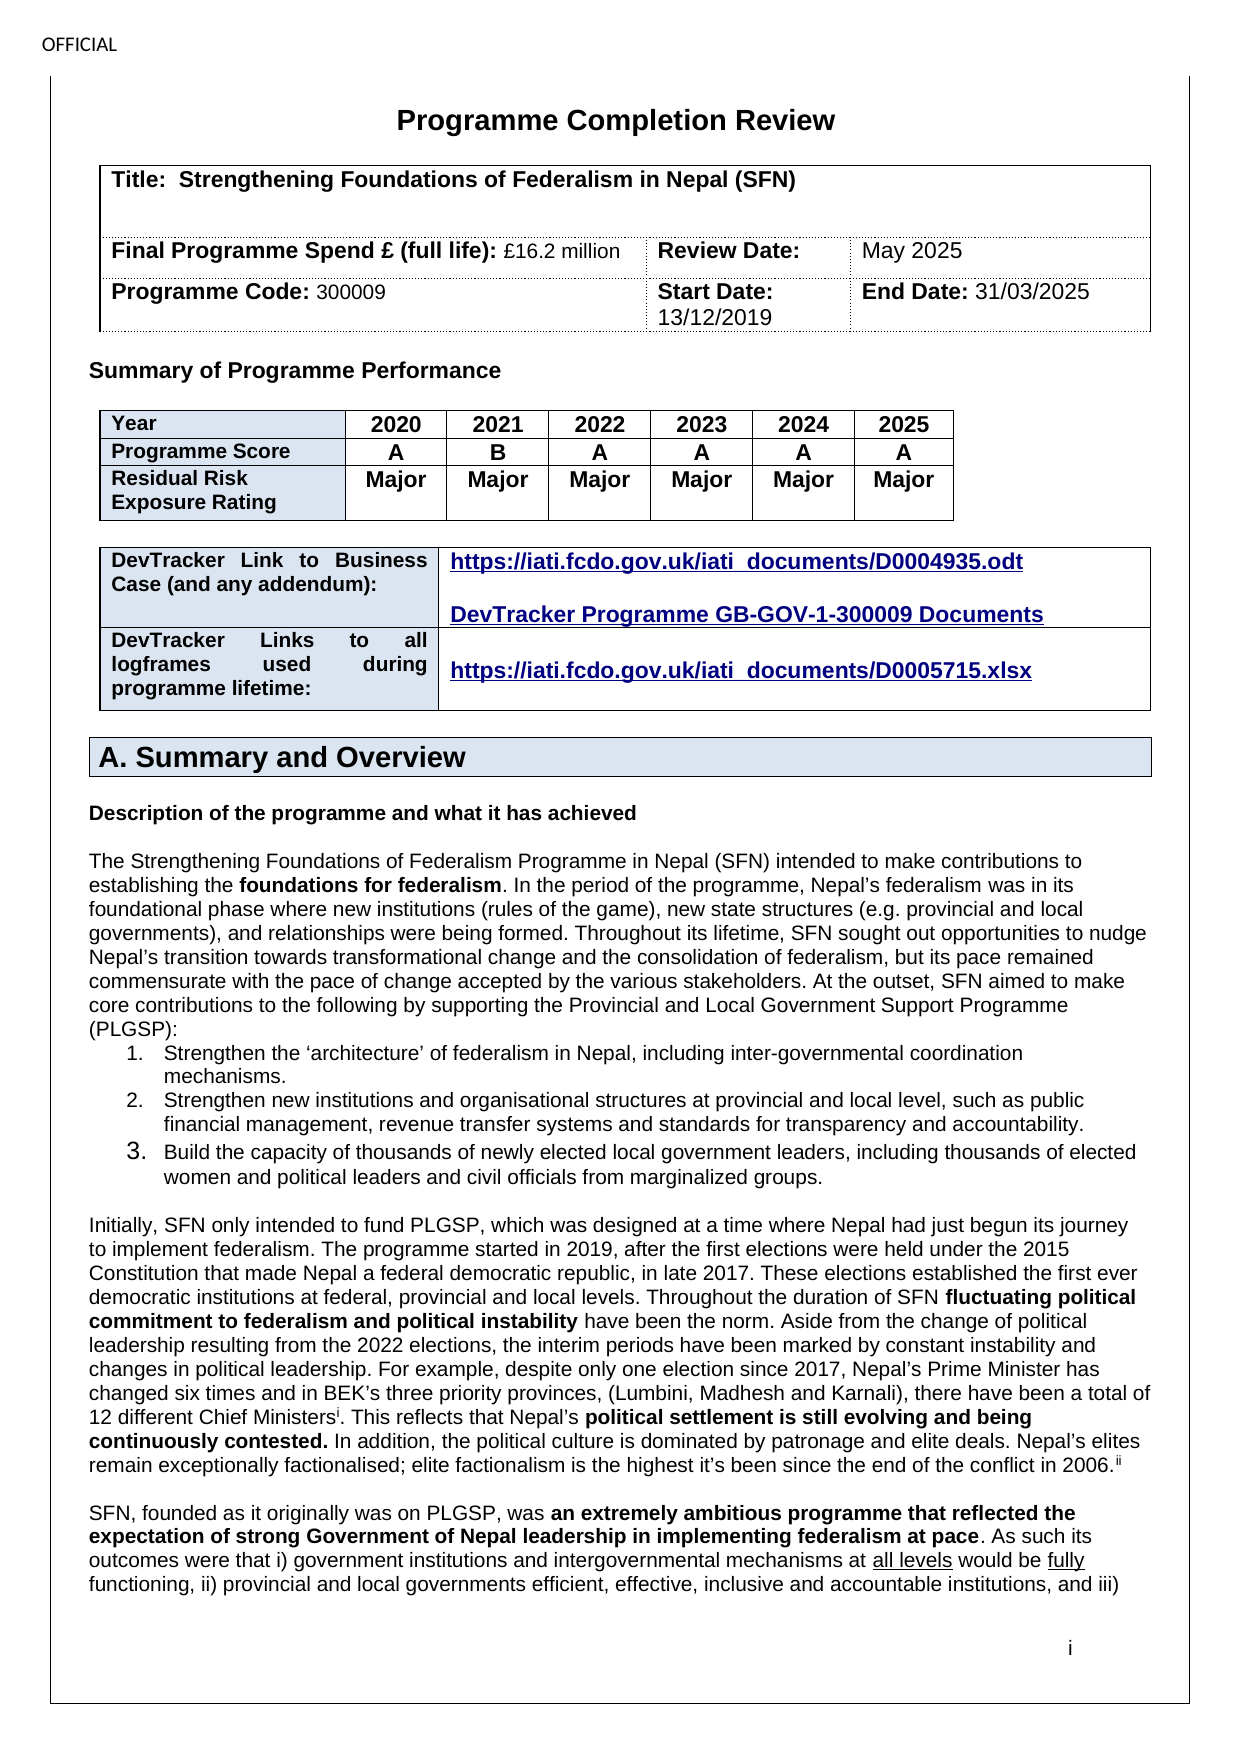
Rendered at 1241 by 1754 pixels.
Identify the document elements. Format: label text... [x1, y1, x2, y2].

table_cell Start Date: 13/12/2019 [646, 278, 850, 331]
table_cell A [346, 439, 446, 465]
table_header 2023 [651, 411, 752, 438]
table_cell DevTracker Links to all logframes used during programme lifetime: [101, 628, 438, 710]
table_header Title: Strengthening Foundations of Federalism in Nepal (SFN) [101, 166, 1150, 237]
table_cell May 2025 [850, 237, 1150, 277]
table_cell Major [855, 466, 953, 520]
table_cell Major [447, 466, 548, 520]
table_cell Major [346, 466, 446, 520]
text A. Summary and Overview [90, 738, 1151, 776]
text Description of the programme and what it has achieved [89, 801, 1152, 825]
list Build the capacity of thousands of newly elected local government leaders, including thousands of elected women and political leaders and civil officials from marginalized groups. [126, 1136, 1152, 1189]
table_cell https://iati.fcdo.gov.uk/iati_documents/D0005715.xlsx [439, 628, 1150, 710]
text Summary of Programme Performance [89, 357, 1152, 384]
table_cell A [855, 439, 953, 465]
table_cell End Date: 31/03/2025 [850, 278, 1150, 331]
table_cell Review Date: [646, 237, 850, 277]
table_cell Programme Code: 300009 [101, 278, 646, 331]
table_cell Major [651, 466, 752, 520]
table_cell Major [753, 466, 854, 520]
table_cell Final Programme Spend £ (full life): £16.2 million [101, 237, 646, 277]
text Initially, SFN only intended to fund PLGSP, which was designed at a time where Nepal had just begun its journey to implement federalism. The programme started in 2019, after the first elections were held under the 2015 Constitution that made Nepal a federal democratic republic, in late 2017. These elections established the first ever democratic institutions at federal, provincial and local levels. Throughout the duration of SFN fluctuating political commitment to federalism and political instability have been the norm. Aside from the change of political leadership resulting from the 2022 elections, the interim periods have been marked by constant instability and changes in political leadership. For example, despite only one election since 2017, Nepal’s Prime Minister has changed six times and in BEK’s three priority provinces, (Lumbini, Madhesh and Karnali), there have been a total of 12 different Chief Ministers. This reflects that Nepal’s political settlement is still evolving and being continuously contested. In addition, the political culture is dominated by patronage and elite deals. Nepal’s elites remain exceptionally factionalised; elite factionalism is the highest it’s been since the end of the conflict in 2006. [89, 1213, 1152, 1476]
table_cell A [753, 439, 854, 465]
table_cell A [651, 439, 752, 465]
table_header Year [101, 411, 345, 438]
table_header 2020 [346, 411, 446, 438]
text Programme Completion Review [89, 103, 1152, 136]
list Strengthen new institutions and organisational structures at provincial and local level, such as public financial management, revenue transfer systems and standards for transparency and accountability. [126, 1088, 1152, 1136]
table_header 2024 [753, 411, 854, 438]
table_cell Residual Risk Exposure Rating [101, 466, 345, 520]
table_header 2025 [855, 411, 953, 438]
table_header 2022 [549, 411, 650, 438]
table_header https://iati.fcdo.gov.uk/iati_documents/D0004935.odt DevTracker Programme GB-GOV-1-300009 Documents [439, 548, 1150, 627]
table_header 2021 [447, 411, 548, 438]
text The Strengthening Foundations of Federalism Programme in Nepal (SFN) intended to make contributions to establishing the foundations for federalism. In the period of the programme, Nepal’s federalism was in its foundational phase where new institutions (rules of the game), new state structures (e.g. provincial and local governments), and relationships were being formed. Throughout its lifetime, SFN sought out opportunities to nudge Nepal’s transition towards transformational change and the consolidation of federalism, but its pace remained commensurate with the pace of change accepted by the various stakeholders. At the outset, SFN aimed to make core contributions to the following by supporting the Provincial and Local Government Support Programme (PLGSP): [89, 849, 1152, 1040]
table_cell B [447, 439, 548, 465]
table_cell Major [549, 466, 650, 520]
table_cell A [549, 439, 650, 465]
table_cell Programme Score [101, 439, 345, 465]
list Strengthen the ‘architecture’ of federalism in Nepal, including inter-governmental coordination mechanisms. [126, 1040, 1152, 1088]
text SFN, founded as it originally was on PLGSP, was an extremely ambitious programme that reflected the expectation of strong Government of Nepal leadership in implementing federalism at pace. As such its outcomes were that i) government institutions and intergovernmental mechanisms at all levels would be fully functioning, ii) provincial and local governments efficient, effective, inclusive and accountable institutions, and iii) [89, 1500, 1152, 1596]
table_header DevTracker Link to Business Case (and any addendum): [101, 548, 438, 627]
